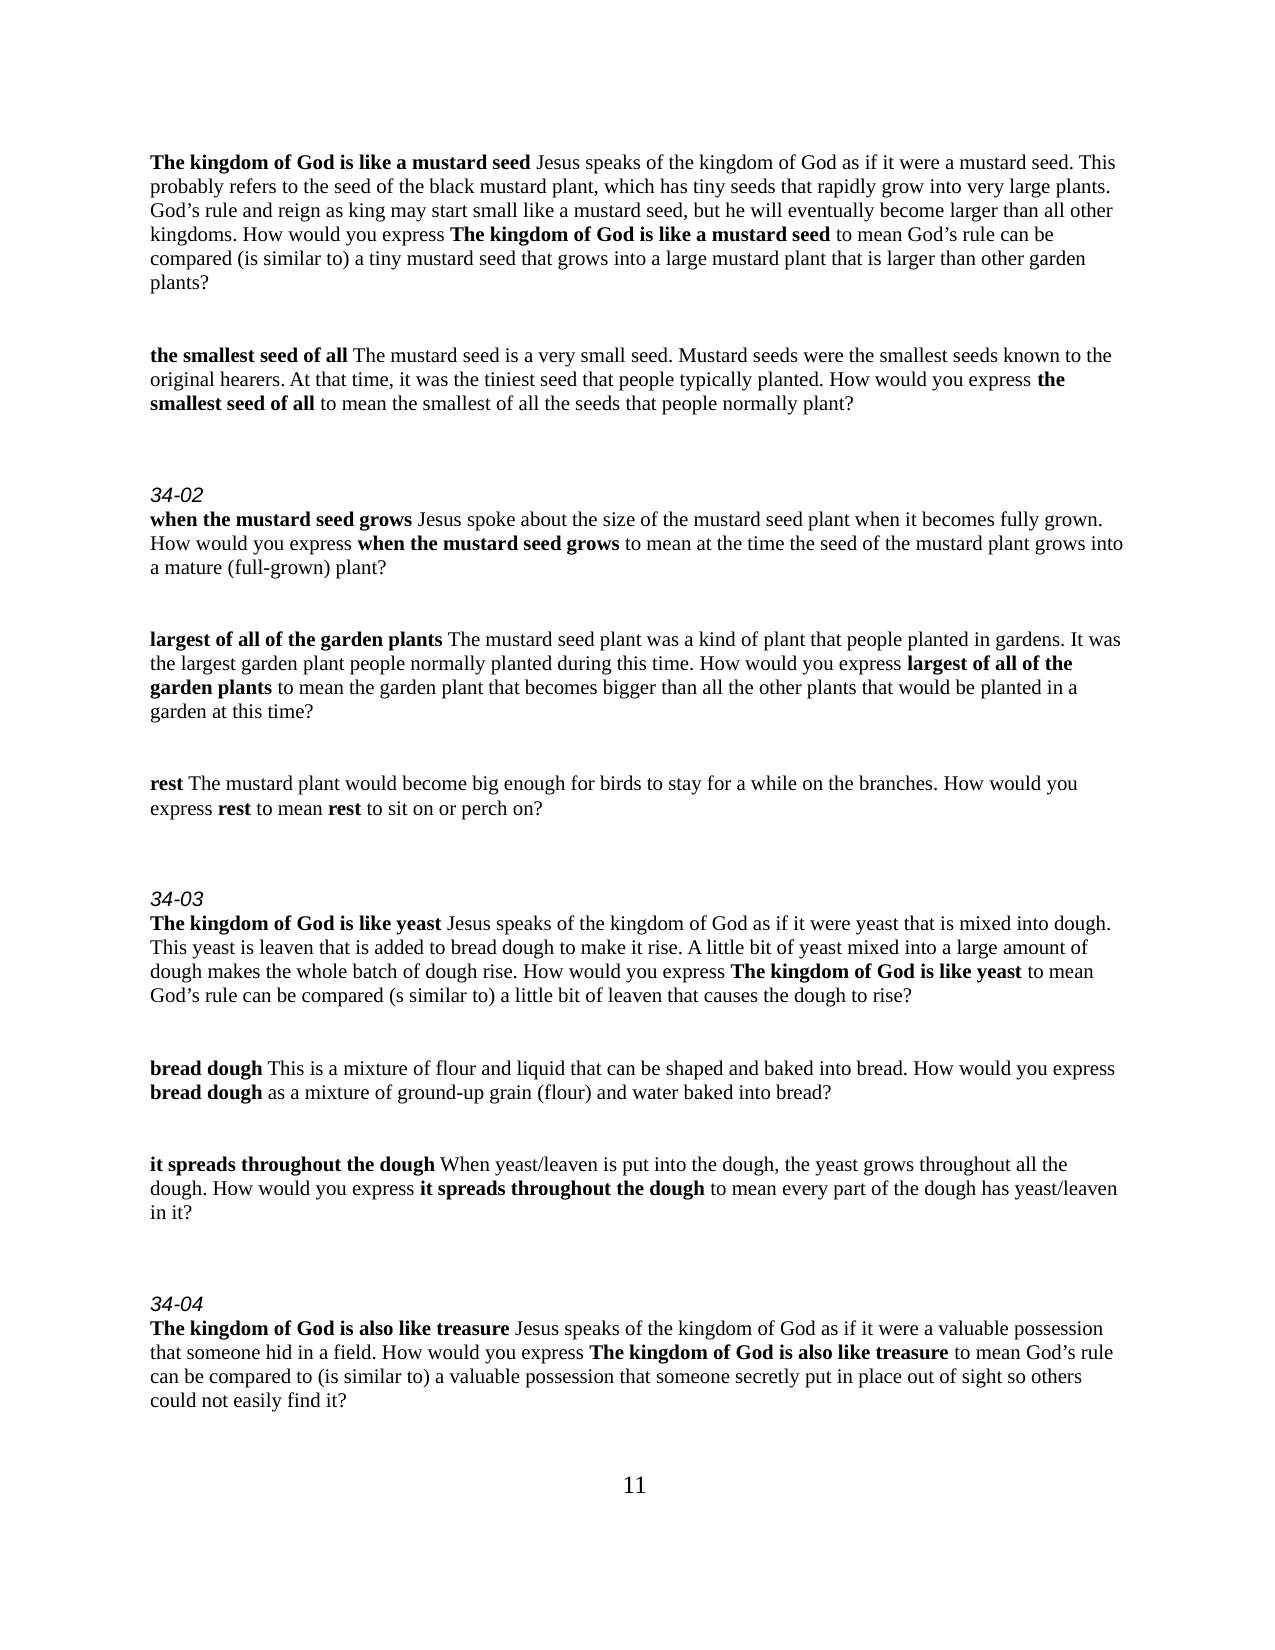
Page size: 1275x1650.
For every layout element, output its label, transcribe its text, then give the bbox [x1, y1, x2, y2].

subtitle 34-03 [150, 887, 1125, 911]
text the smallest seed of all The mustard seed is a very small seed. Mustard seeds were the smallest seeds known to the original hearers. At that time, it was the tiniest seed that people typically planted. How would you express the smallest seed of all to mean the smallest of all the seeds that people normally plant? [150, 343, 1125, 415]
text when the mustard seed grows Jesus spoke about the size of the mustard seed plant when it becomes fully grown. How would you express when the mustard seed grows to mean at the time the seed of the mustard plant grows into a mature (full-grown) plant? [150, 506, 1125, 579]
subtitle 34-04 [150, 1292, 1125, 1316]
text rest The mustard plant would become big enough for birds to stay for a while on the branches. How would you express rest to mean rest to sit on or perch on? [150, 771, 1125, 819]
text bread dough This is a mixture of flour and liquid that can be shaped and baked into bread. How would you express bread dough as a mixture of ground-up grain (flour) and water baked into bread? [150, 1056, 1125, 1104]
subtitle 34-02 [150, 482, 1125, 506]
text it spreads throughout the dough When yeast/leaven is put into the dough, the yeast grows throughout all the dough. How would you express it spreads throughout the dough to mean every part of the dough has yeast/leaven in it? [150, 1152, 1125, 1224]
text The kingdom of God is like yeast Jesus speaks of the kingdom of God as if it were yeast that is mixed into dough. This yeast is leaven that is added to bread dough to make it rise. A little bit of yeast mixed into a large amount of dough makes the whole batch of dough rise. How would you express The kingdom of God is like yeast to mean God’s rule can be compared (s similar to) a little bit of leaven that causes the dough to rise? [150, 911, 1125, 1007]
text largest of all of the garden plants The mustard seed plant was a kind of plant that people planted in gardens. It was the largest garden plant people normally planted during this time. How would you express largest of all of the garden plants to mean the garden plant that becomes bigger than all the other plants that would be planted in a garden at this time? [150, 627, 1125, 723]
text The kingdom of God is also like treasure Jesus speaks of the kingdom of God as if it were a valuable possession that someone hid in a field. How would you express The kingdom of God is also like treasure to mean God’s rule can be compared to (is similar to) a valuable possession that someone secretly put in place out of sight so others could not easily find it? [150, 1316, 1125, 1412]
text The kingdom of God is like a mustard seed Jesus speaks of the kingdom of God as if it were a mustard seed. This probably refers to the seed of the black mustard plant, which has tiny seeds that rapidly grow into very large plants. God’s rule and reign as king may start small like a mustard seed, but he will eventually become larger than all other kingdoms. How would you express The kingdom of God is like a mustard seed to mean God’s rule can be compared (is similar to) a tiny mustard seed that grows into a large mustard plant that is larger than other garden plants? [150, 150, 1125, 294]
